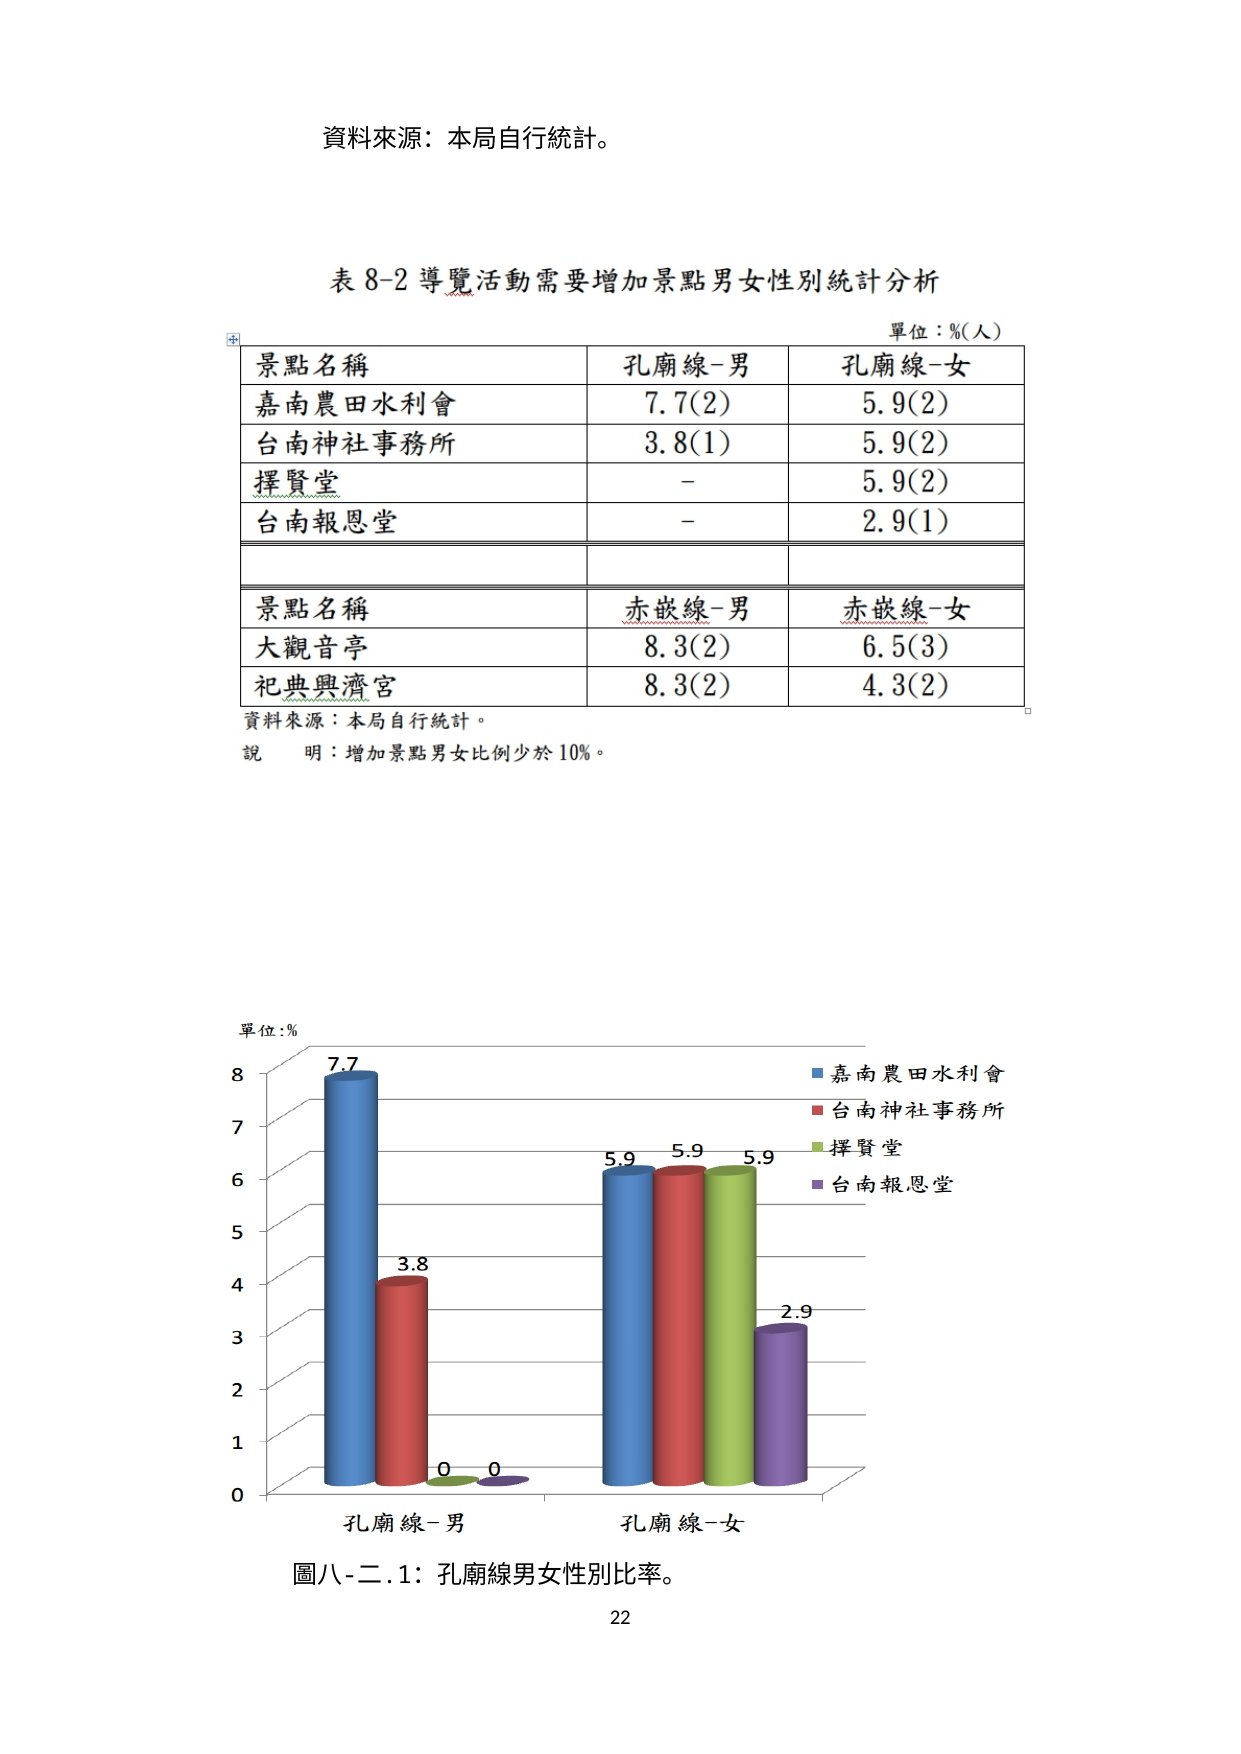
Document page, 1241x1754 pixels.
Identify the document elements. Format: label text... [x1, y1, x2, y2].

text 資料來源：本局自行統計。 [142, 118, 1098, 154]
picture [210, 1000, 1027, 1552]
picture [215, 244, 1052, 780]
text 圖八-二.1：孔廟線男女性別比率。 [142, 1554, 1098, 1591]
